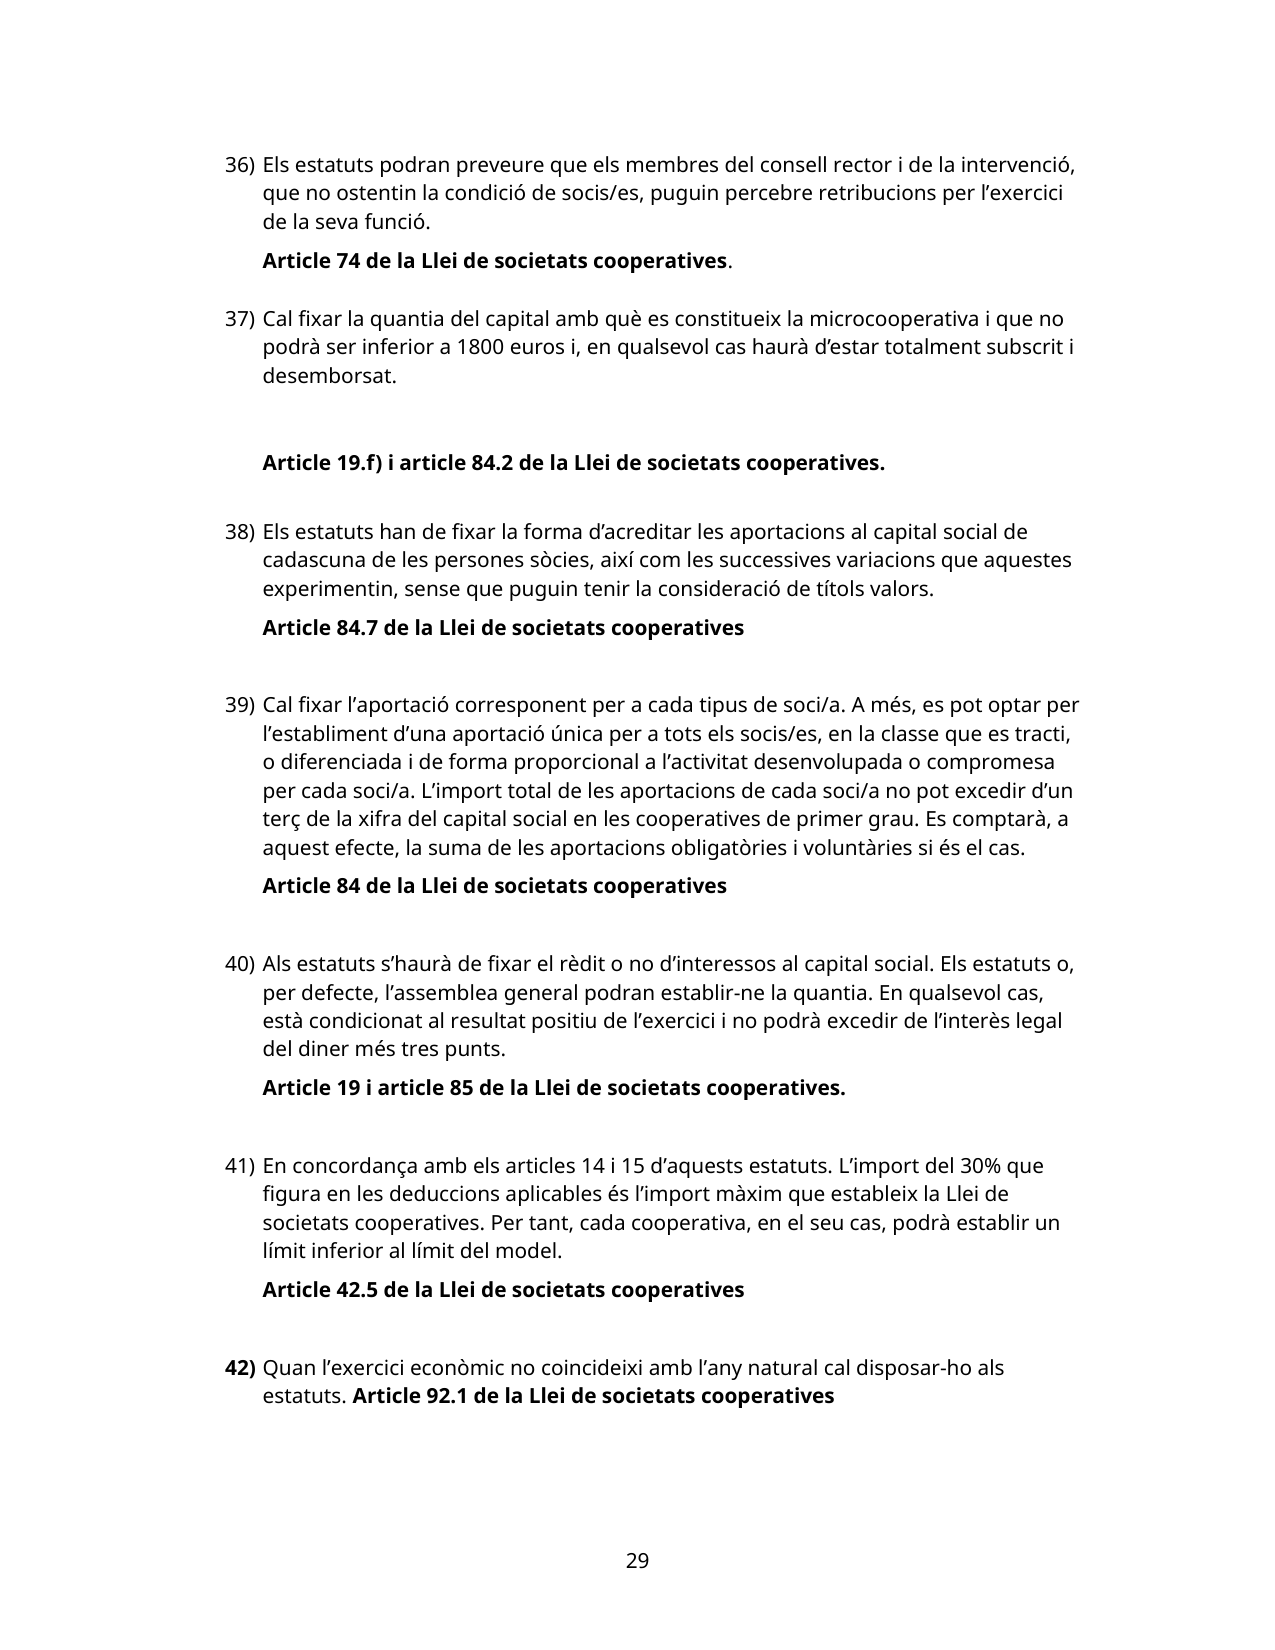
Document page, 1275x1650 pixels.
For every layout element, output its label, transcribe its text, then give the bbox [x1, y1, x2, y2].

text Article 42.5 de la Llei de societats cooperatives [262, 1275, 1087, 1304]
text Article 84.7 de la Llei de societats cooperatives [262, 613, 1087, 641]
list En concordança amb els articles 14 i 15 d’aquests estatuts. L’import del 30% que figura en les deduccions aplicables és l’import màxim que estableix la Llei de societats cooperatives. Per tant, cada cooperativa, en el seu cas, podrà establir un límit inferior al límit del model. [225, 1151, 1087, 1265]
text Article 74 de la Llei de societats cooperatives. [262, 246, 1087, 274]
list Article 19.f) i article 84.2 de la Llei de societats cooperatives. [225, 448, 1087, 477]
list Als estatuts s’haurà de fixar el rèdit o no d’interessos al capital social. Els estatuts o, per defecte, l’assemblea general podran establir-ne la quantia. En qualsevol cas, està condicionat al resultat positiu de l’exercici i no podrà excedir de l’interès legal del diner més tres punts. [225, 949, 1087, 1063]
list Els estatuts han de fixar la forma d’acreditar les aportacions al capital social de cadascuna de les persones sòcies, així com les successives variacions que aquestes experimentin, sense que puguin tenir la consideració de títols valors. [225, 517, 1087, 602]
list Cal fixar l’aportació corresponent per a cada tipus de soci/a. A més, es pot optar per l’establiment d’una aportació única per a tots els socis/es, en la classe que es tracti, o diferenciada i de forma proporcional a l’activitat desenvolupada o compromesa per cada soci/a. L’import total de les aportacions de cada soci/a no pot excedir d’un terç de la xifra del capital social en les cooperatives de primer grau. Es comptarà, a aquest efecte, la suma de les aportacions obligatòries i voluntàries si és el cas. [225, 691, 1087, 861]
list Cal fixar la quantia del capital amb què es constitueix la microcooperativa i que no podrà ser inferior a 1800 euros i, en qualsevol cas haurà d’estar totalment subscrit i desemborsat. [225, 304, 1087, 389]
text Article 84 de la Llei de societats cooperatives [262, 872, 1087, 900]
list Quan l’exercici econòmic no coincideixi amb l’any natural cal disposar-ho als estatuts. Article 92.1 de la Llei de societats cooperatives [225, 1353, 1087, 1410]
text Article 19 i article 85 de la Llei de societats cooperatives. [262, 1073, 1087, 1102]
list Els estatuts podran preveure que els membres del consell rector i de la intervenció, que no ostentin la condició de socis/es, puguin percebre retribucions per l’exercici de la seva funció. [225, 150, 1087, 235]
